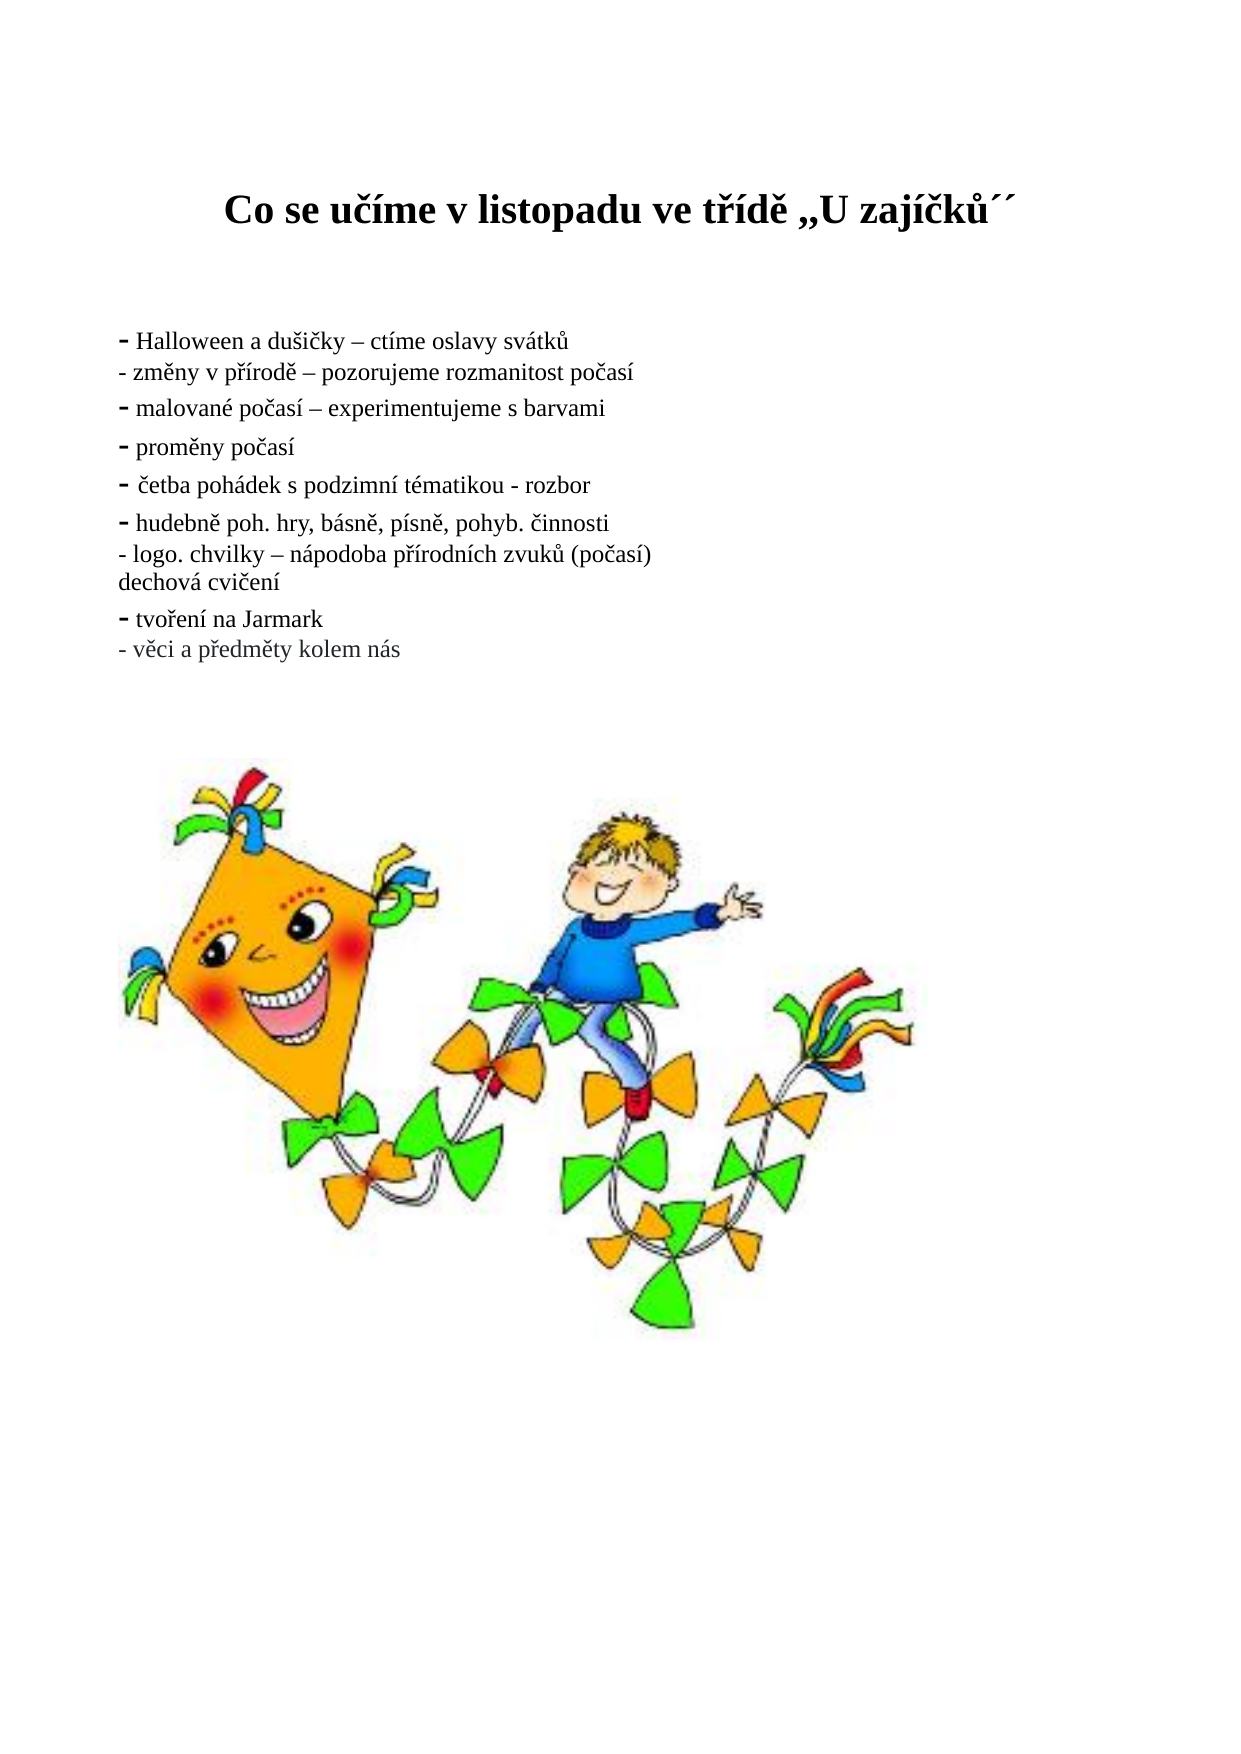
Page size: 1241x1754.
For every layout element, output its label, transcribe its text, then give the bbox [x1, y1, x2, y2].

text - věci a předměty kolem nás [118, 634, 1122, 663]
text - logo. chvilky – nápodoba přírodních zvuků (počasí) [118, 539, 1122, 567]
text - tvoření na Jarmark [118, 596, 1122, 634]
text Co se učíme v listopadu ve třídě ,,U zajíčků´´ [118, 184, 1122, 232]
text - malované počasí – experimentujeme s barvami [118, 385, 1122, 424]
text dechová cvičení [118, 567, 1122, 596]
text - Halloween a dušičky – ctíme oslavy svátků [118, 318, 1122, 357]
text - proměny počasí [118, 424, 1122, 462]
text - četba pohádek s podzimní tématikou - rozbor [118, 462, 1122, 500]
text - změny v přírodě – pozorujeme rozmanitost počasí [118, 357, 1122, 385]
text - hudebně poh. hry, básně, písně, pohyb. činnosti [118, 500, 1122, 539]
